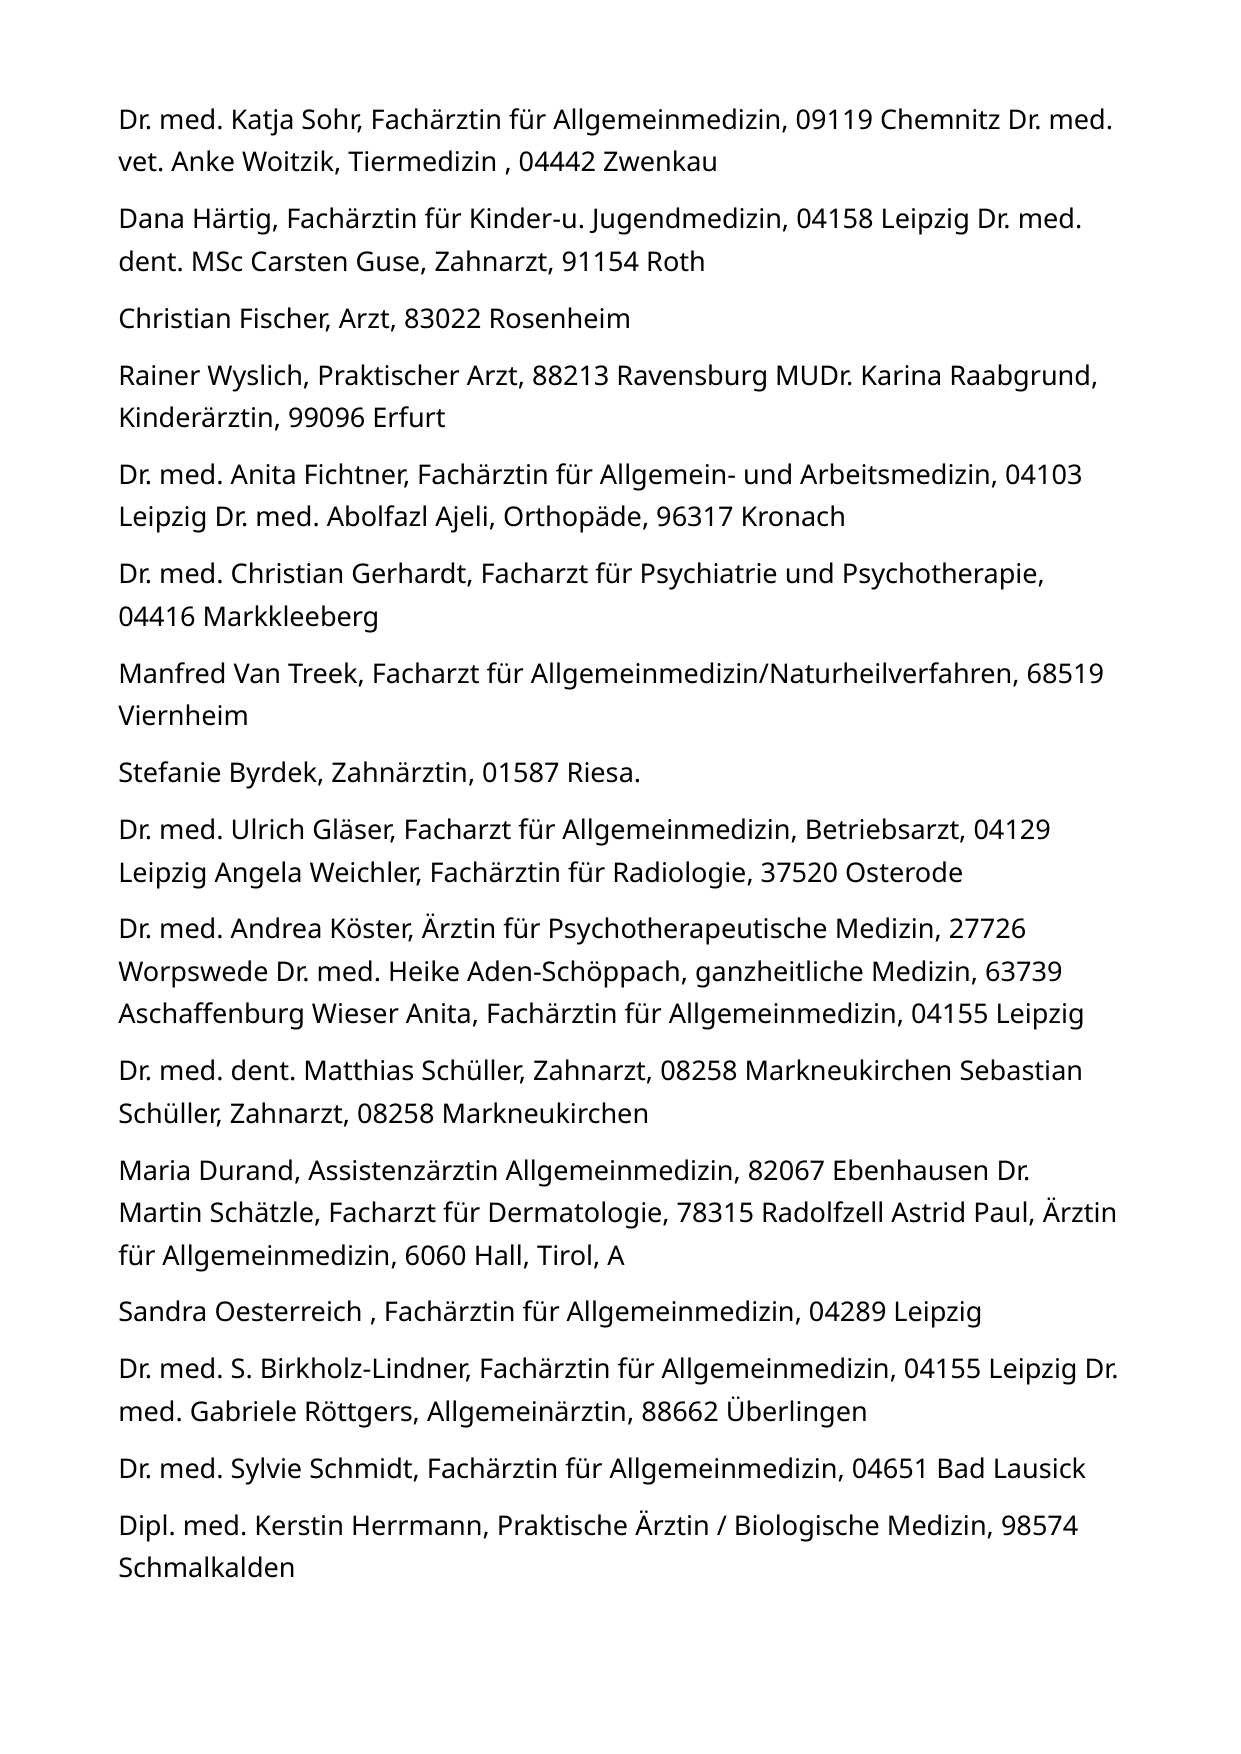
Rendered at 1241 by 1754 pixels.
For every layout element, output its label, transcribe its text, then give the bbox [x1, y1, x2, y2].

text Sandra Oesterreich , Fachärztin für Allgemeinmedizin, 04289 Leipzig [118, 1293, 1122, 1330]
text Dr. med. Sylvie Schmidt, Fachärztin für Allgemeinmedizin, 04651 Bad Lausick [118, 1449, 1122, 1486]
text Dipl. med. Kerstin Herrmann, Praktische Ärztin / Biologische Medizin, 98574 Schmalkalden [118, 1506, 1122, 1586]
text Dr. med. Christian Gerhardt, Facharzt für Psychiatrie und Psychotherapie, 04416 Markkleeberg [118, 555, 1122, 634]
text Rainer Wyslich, Praktischer Arzt, 88213 Ravensburg MUDr. Karina Raabgrund, Kinderärztin, 99096 Erfurt [118, 356, 1122, 435]
text Dr. med. Katja Sohr, Fachärztin für Allgemeinmedizin, 09119 Chemnitz Dr. med. vet. Anke Woitzik, Tiermedizin , 04442 Zwenkau [118, 100, 1122, 180]
text Stefanie Byrdek, Zahnärztin, 01587 Riesa. [118, 754, 1122, 791]
text Dr. med. S. Birkholz-Lindner, Fachärztin für Allgemeinmedizin, 04155 Leipzig Dr. med. Gabriele Röttgers, Allgemeinärztin, 88662 Überlingen [118, 1350, 1122, 1429]
text Dr. med. Ulrich Gläser, Facharzt für Allgemeinmedizin, Betriebsarzt, 04129 Leipzig Angela Weichler, Fachärztin für Radiologie, 37520 Osterode [118, 811, 1122, 890]
text Dana Härtig, Fachärztin für Kinder-u. Jugendmedizin, 04158 Leipzig Dr. med. dent. MSc Carsten Guse, Zahnarzt, 91154 Roth [118, 200, 1122, 279]
text Dr. med. Anita Fichtner, Fachärztin für Allgemein- und Arbeitsmedizin, 04103 Leipzig Dr. med. Abolfazl Ajeli, Orthopäde, 96317 Kronach [118, 456, 1122, 535]
text Dr. med. Andrea Köster, Ärztin für Psychotherapeutische Medizin, 27726 Worpswede Dr. med. Heike Aden-Schöppach, ganzheitliche Medizin, 63739 Aschaffenburg Wieser Anita, Fachärztin für Allgemeinmedizin, 04155 Leipzig [118, 910, 1122, 1032]
text Manfred Van Treek, Facharzt für Allgemeinmedizin/Naturheilverfahren, 68519 Viernheim [118, 654, 1122, 733]
text Dr. med. dent. Matthias Schüller, Zahnarzt, 08258 Markneukirchen Sebastian Schüller, Zahnarzt, 08258 Markneukirchen [118, 1052, 1122, 1131]
text Maria Durand, Assistenzärztin Allgemeinmedizin, 82067 Ebenhausen Dr. Martin Schätzle, Facharzt für Dermatologie, 78315 Radolfzell Astrid Paul, Ärztin für Allgemeinmedizin, 6060 Hall, Tirol, A [118, 1151, 1122, 1273]
text Christian Fischer, Arzt, 83022 Rosenheim [118, 299, 1122, 336]
